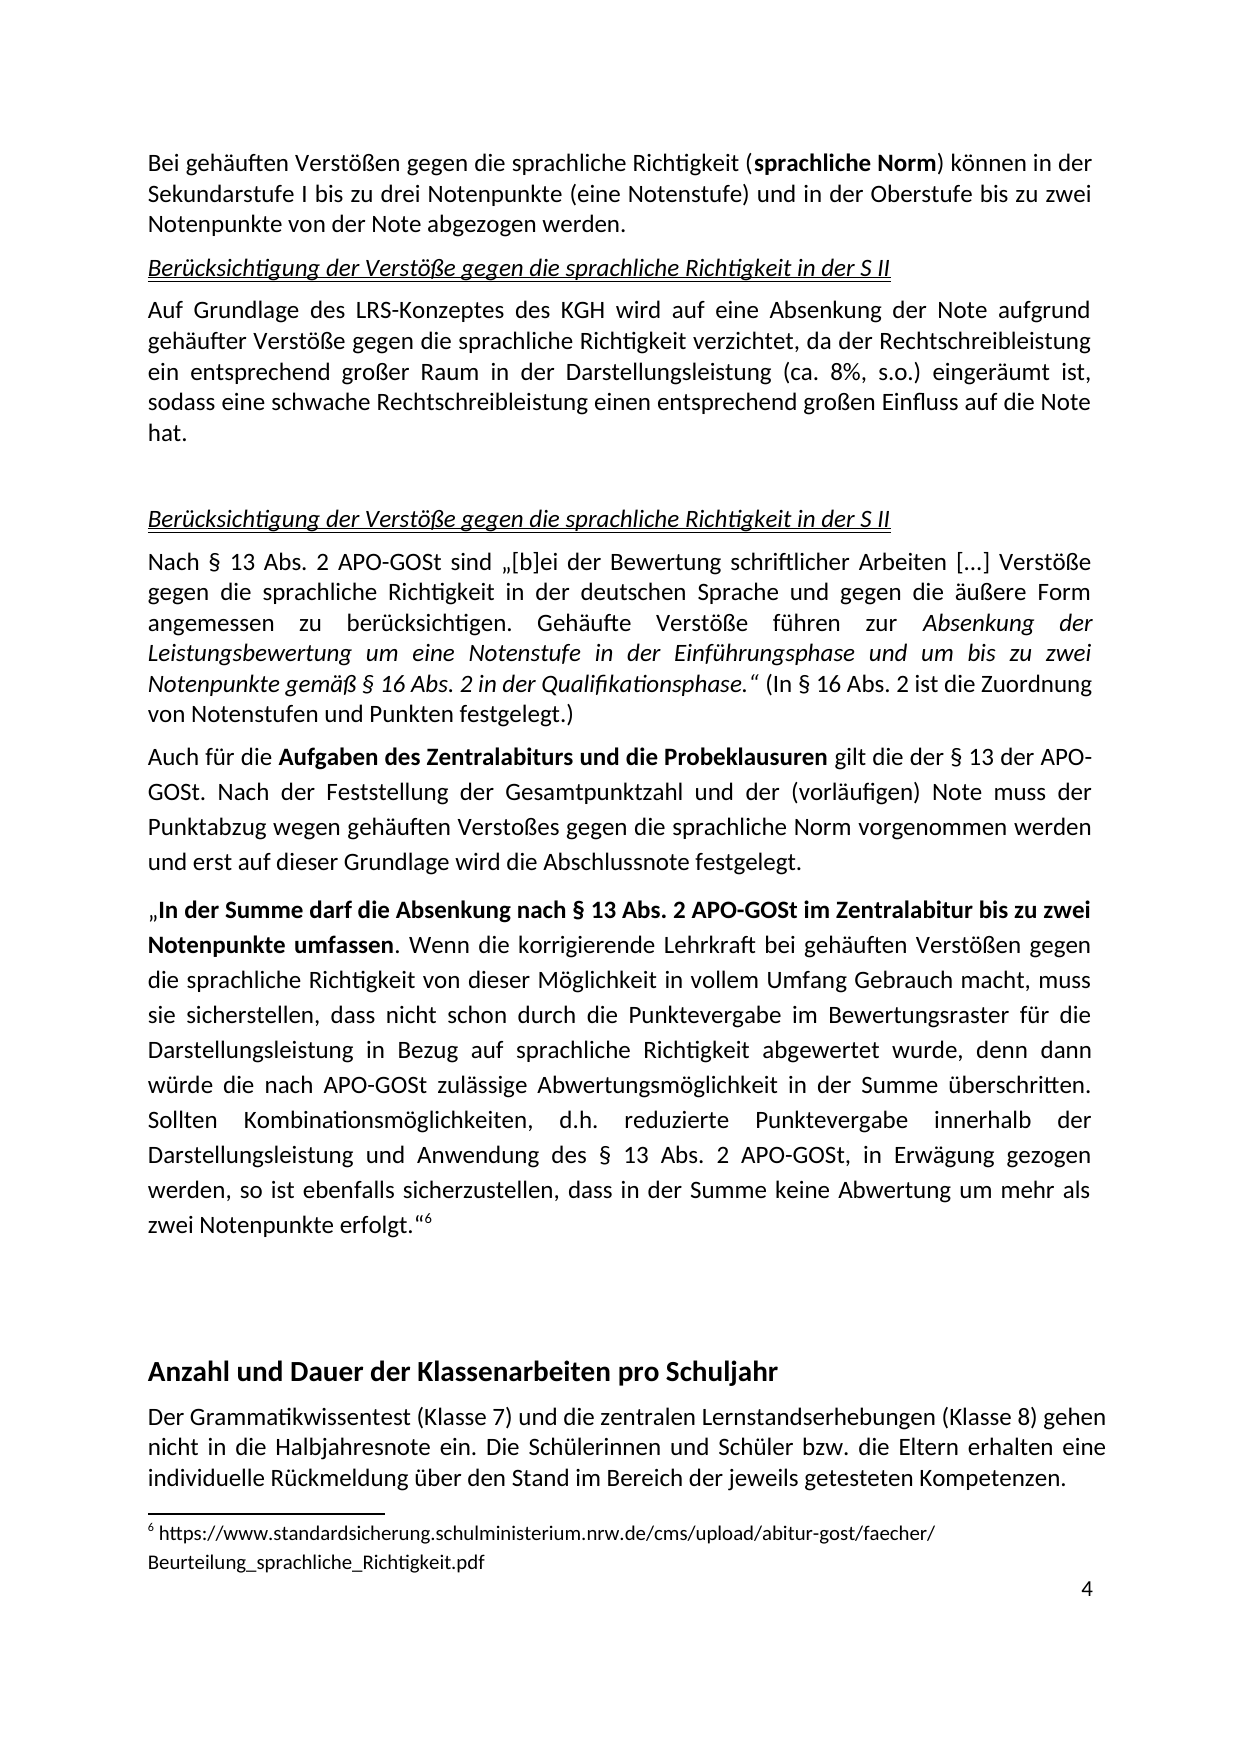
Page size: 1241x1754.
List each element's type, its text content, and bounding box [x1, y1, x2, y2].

text Nach § 13 Abs. 2 APO-GOSt sind „[b]ei der Bewertung schriftlicher Arbeiten [...] Verstöße gegen die sprachliche Richtigkeit in der deutschen Sprache und gegen die äußere Form angemessen zu berücksichtigen. Gehäufte Verstöße führen zur Absenkung der Leistungsbewertung um eine Notenstufe in der Einführungsphase und um bis zu zwei Notenpunkte gemäß § 16 Abs. 2 in der Qualifikationsphase.“ (In § 16 Abs. 2 ist die Zuordnung von Notenstufen und Punkten festgelegt.) [148, 546, 1093, 729]
text https://www.standardsicherung.schulministerium.nrw.de/cms/upload/abitur-gost/faecher/Beurteilung_sprachliche_Richtigkeit.pdf [148, 1520, 1093, 1574]
text Berücksichtigung der Verstöße gegen die sprachliche Richtigkeit in der S II [148, 252, 1093, 282]
text Auch für die Aufgaben des Zentralabiturs und die Probeklausuren gilt die der § 13 der APO-GOSt. Nach der Feststellung der Gesamtpunktzahl und der (vorläufigen) Note muss der Punktabzug wegen gehäuften Verstoßes gegen die sprachliche Norm vorgenommen werden und erst auf dieser Grundlage wird die Abschlussnote festgelegt. [148, 741, 1093, 877]
text Anzahl und Dauer der Klassenarbeiten pro Schuljahr [148, 1353, 1107, 1388]
text Auf Grundlage des LRS-Konzeptes des KGH wird auf eine Absenkung der Note aufgrund gehäufter Verstöße gegen die sprachliche Richtigkeit verzichtet, da der Rechtschreibleistung ein entsprechend großer Raum in der Darstellungsleistung (ca. 8%, s.o.) eingeräumt ist, sodass eine schwache Rechtschreibleistung einen entsprechend großen Einfluss auf die Note hat. [148, 295, 1093, 447]
text Der Grammatikwissentest (Klasse 7) und die zentralen Lernstandserhebungen (Klasse 8) gehen nicht in die Halbjahresnote ein. Die Schülerinnen und Schüler bzw. die Eltern erhalten eine individuelle Rückmeldung über den Stand im Bereich der jeweils getesteten Kompetenzen. [148, 1401, 1107, 1492]
text Berücksichtigung der Verstöße gegen die sprachliche Richtigkeit in der S II [148, 503, 1093, 533]
text „In der Summe darf die Absenkung nach § 13 Abs. 2 APO-GOSt im Zentralabitur bis zu zwei Notenpunkte umfassen. Wenn die korrigierende Lehrkraft bei gehäuften Verstößen gegen die sprachliche Richtigkeit von dieser Möglichkeit in vollem Umfang Gebrauch macht, muss sie sicherstellen, dass nicht schon durch die Punktevergabe im Bewertungsraster für die Darstellungsleistung in Bezug auf sprachliche Richtigkeit abgewertet wurde, denn dann würde die nach APO-GOSt zulässige Abwertungsmöglichkeit in der Summe überschritten. Sollten Kombinationsmöglichkeiten, d.h. reduzierte Punktevergabe innerhalb der Darstellungsleistung und Anwendung des § 13 Abs. 2 APO-GOSt, in Erwägung gezogen werden, so ist ebenfalls sicherzustellen, dass in der Summe keine Abwertung um mehr als zwei Notenpunkte erfolgt.“ [148, 894, 1093, 1239]
text Bei gehäuften Verstößen gegen die sprachliche Richtigkeit (sprachliche Norm) können in der Sekundarstufe I bis zu drei Notenpunkte (eine Notenstufe) und in der Oberstufe bis zu zwei Notenpunkte von der Note abgezogen werden. [148, 148, 1093, 239]
